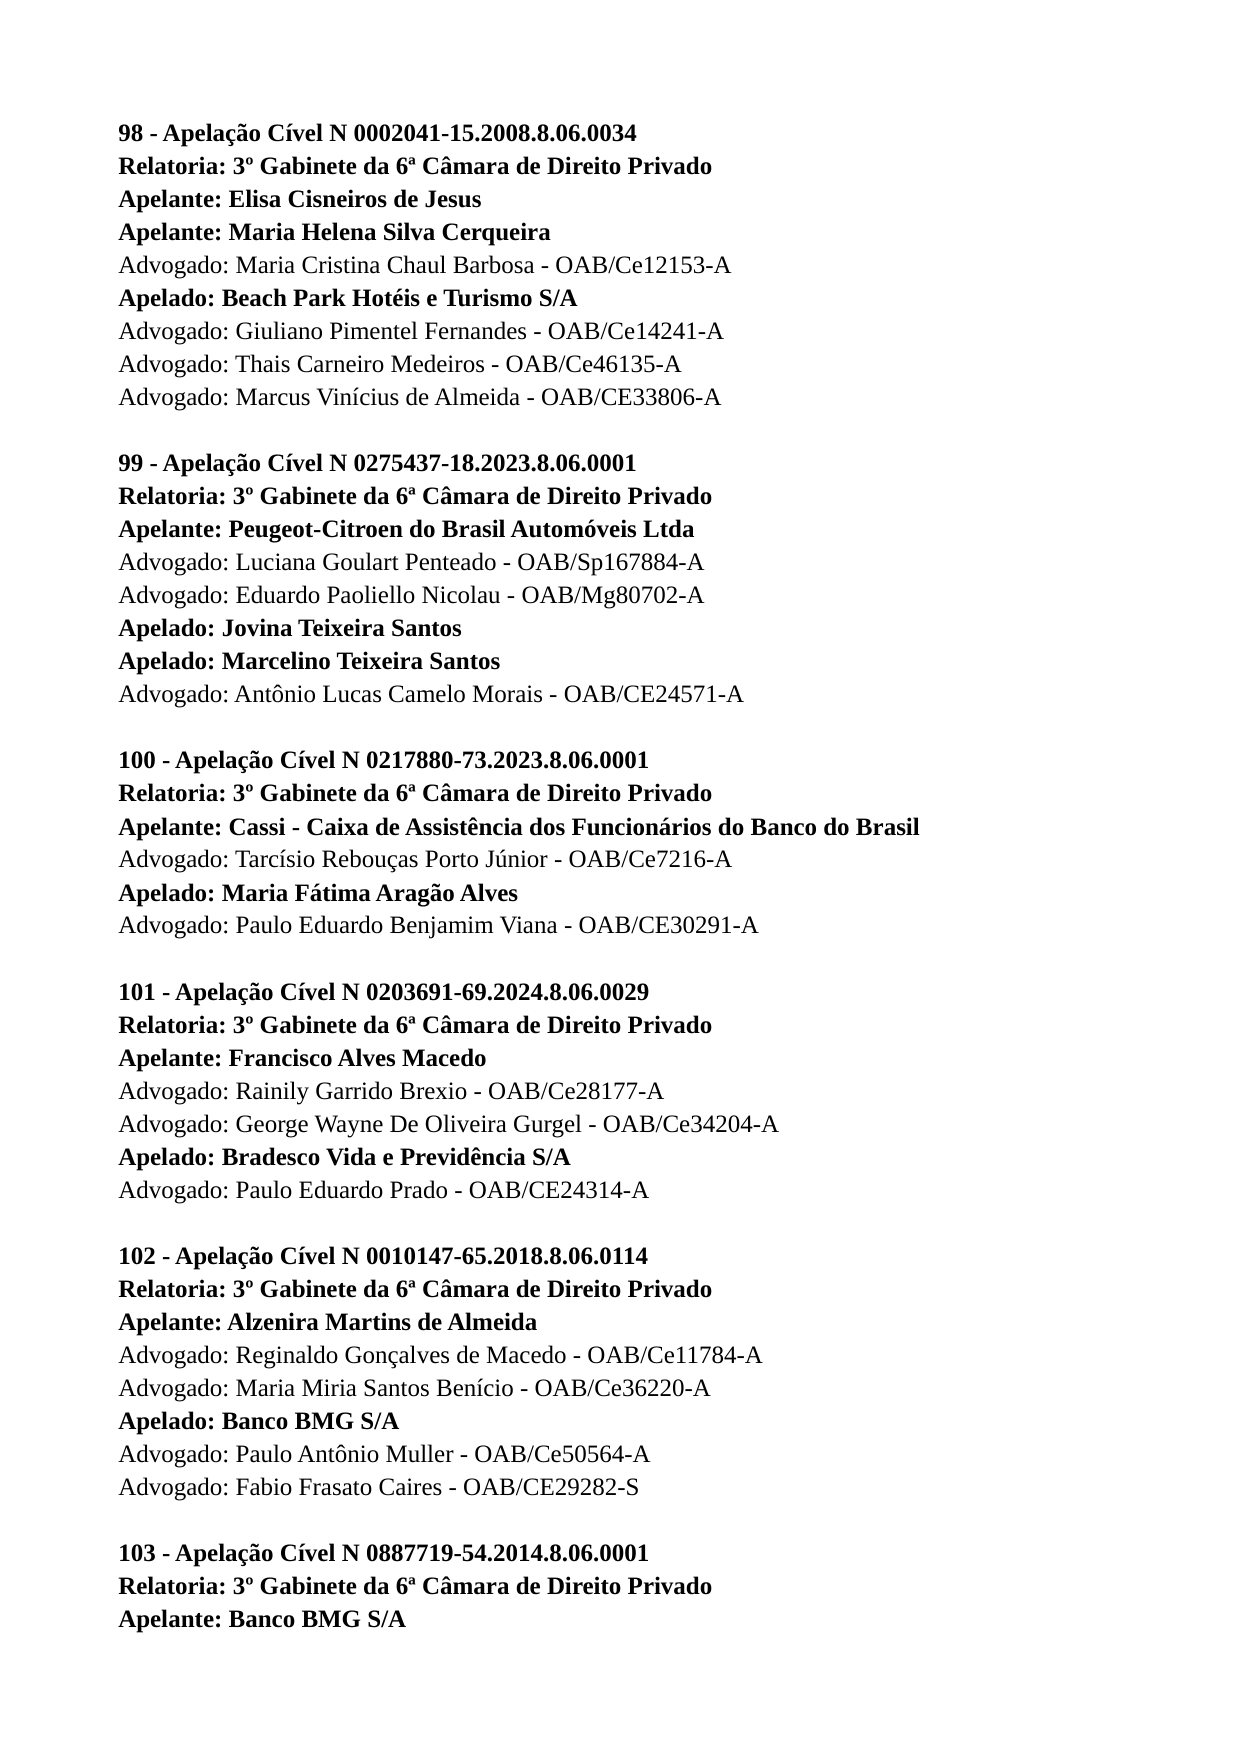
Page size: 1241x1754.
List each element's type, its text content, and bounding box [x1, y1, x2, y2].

text 99 - Apelação Cível N 0275437-18.2023.8.06.0001 Relatoria: 3º Gabinete da 6ª Câmara de Direito Privado Apelante: Peugeot-Citroen do Brasil Automóveis Ltda Advogado: Luciana Goulart Penteado - OAB/Sp167884-A Advogado: Eduardo Paoliello Nicolau - OAB/Mg80702-A Apelado: Jovina Teixeira Santos Apelado: Marcelino Teixeira Santos Advogado: Antônio Lucas Camelo Morais - OAB/CE24571-A [118, 415, 1122, 708]
text 103 - Apelação Cível N 0887719-54.2014.8.06.0001 Relatoria: 3º Gabinete da 6ª Câmara de Direito Privado Apelante: Banco BMG S/A [118, 1505, 1122, 1633]
text 102 - Apelação Cível N 0010147-65.2018.8.06.0114 Relatoria: 3º Gabinete da 6ª Câmara de Direito Privado Apelante: Alzenira Martins de Almeida Advogado: Reginaldo Gonçalves de Macedo - OAB/Ce11784-A Advogado: Maria Miria Santos Benício - OAB/Ce36220-A Apelado: Banco BMG S/A Advogado: Paulo Antônio Muller - OAB/Ce50564-A Advogado: Fabio Frasato Caires - OAB/CE29282-S [118, 1208, 1122, 1501]
text 98 - Apelação Cível N 0002041-15.2008.8.06.0034 Relatoria: 3º Gabinete da 6ª Câmara de Direito Privado Apelante: Elisa Cisneiros de Jesus Apelante: Maria Helena Silva Cerqueira Advogado: Maria Cristina Chaul Barbosa - OAB/Ce12153-A Apelado: Beach Park Hotéis e Turismo S/A Advogado: Giuliano Pimentel Fernandes - OAB/Ce14241-A Advogado: Thais Carneiro Medeiros - OAB/Ce46135-A Advogado: Marcus Vinícius de Almeida - OAB/CE33806-A [118, 118, 1122, 411]
text 100 - Apelação Cível N 0217880-73.2023.8.06.0001 Relatoria: 3º Gabinete da 6ª Câmara de Direito Privado Apelante: Cassi - Caixa de Assistência dos Funcionários do Banco do Brasil Advogado: Tarcísio Rebouças Porto Júnior - OAB/Ce7216-A Apelado: Maria Fátima Aragão Alves Advogado: Paulo Eduardo Benjamim Viana - OAB/CE30291-A [118, 712, 1122, 939]
text 101 - Apelação Cível N 0203691-69.2024.8.06.0029 Relatoria: 3º Gabinete da 6ª Câmara de Direito Privado Apelante: Francisco Alves Macedo Advogado: Rainily Garrido Brexio - OAB/Ce28177-A Advogado: George Wayne De Oliveira Gurgel - OAB/Ce34204-A Apelado: Bradesco Vida e Previdência S/A Advogado: Paulo Eduardo Prado - OAB/CE24314-A [118, 944, 1122, 1203]
